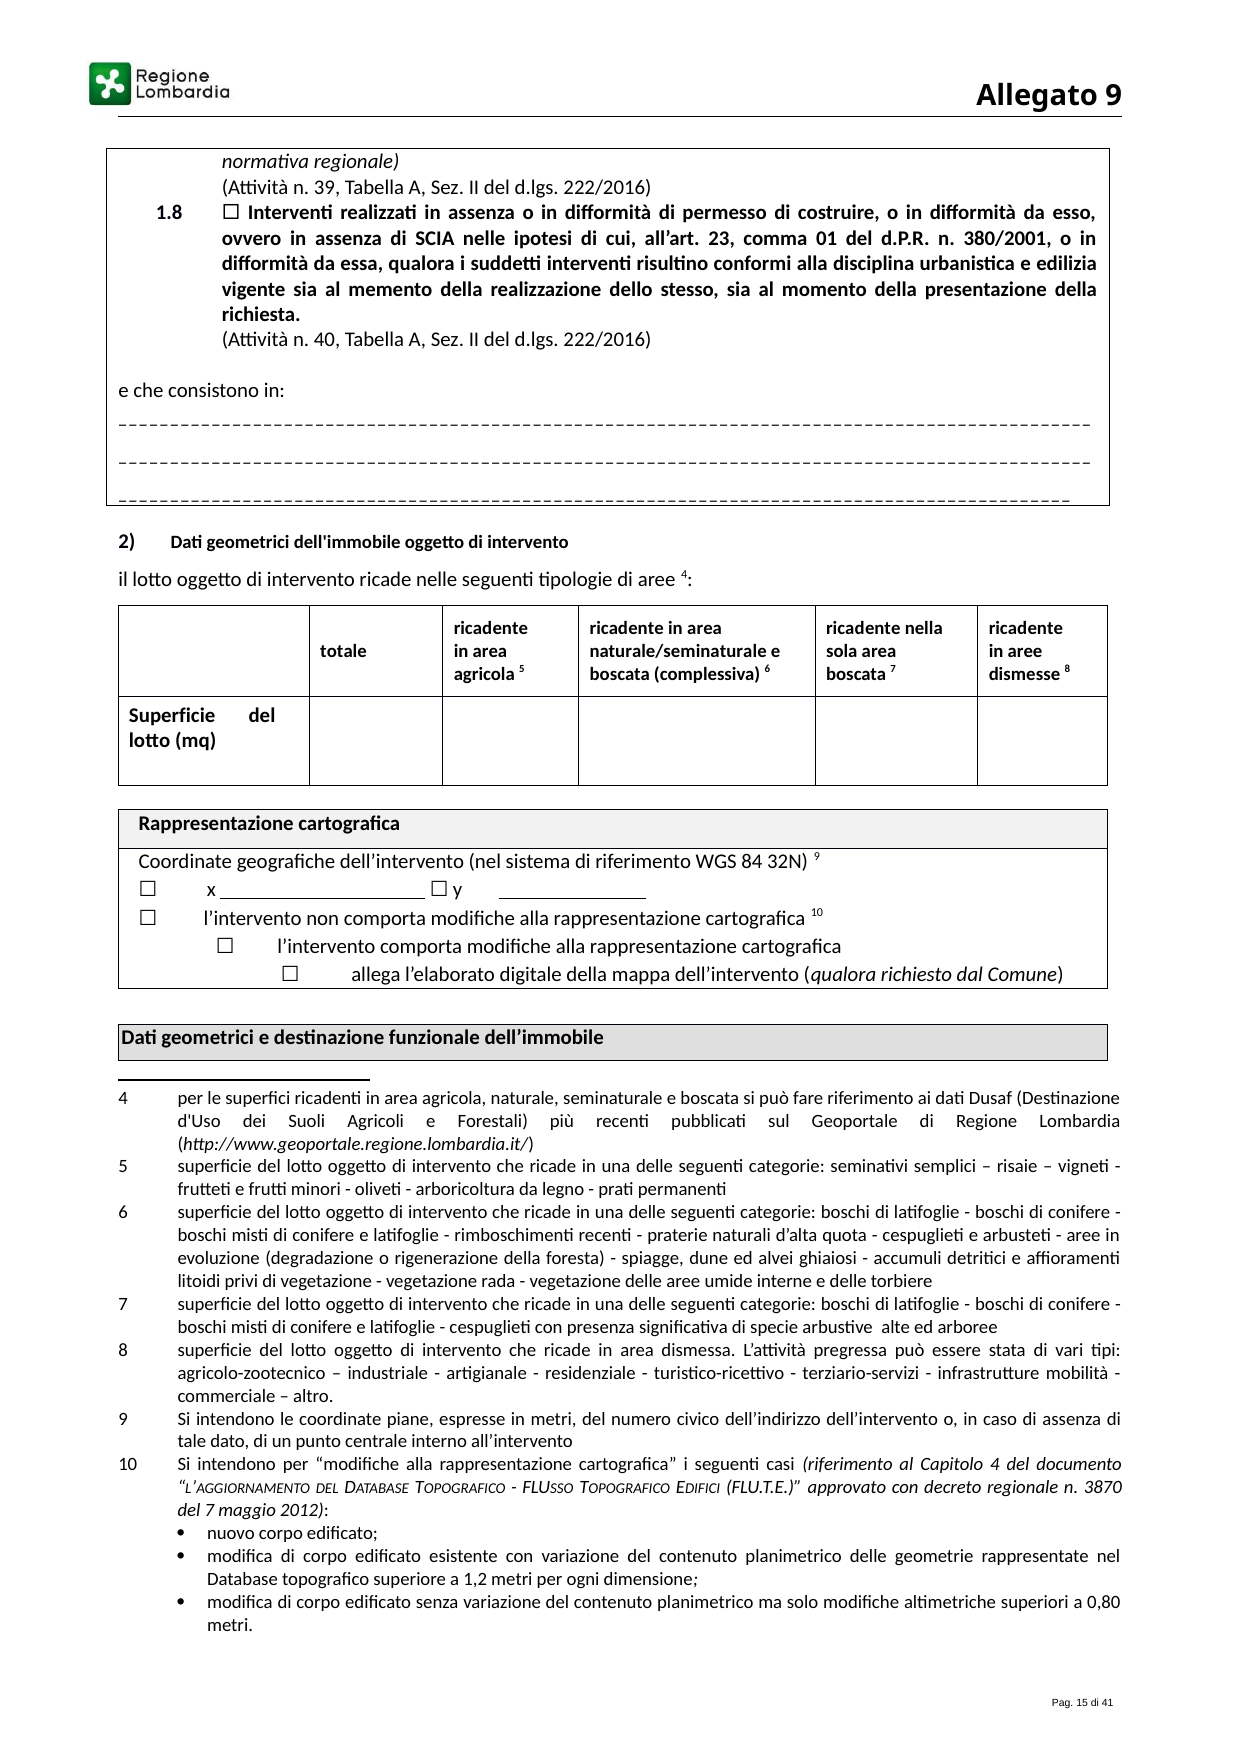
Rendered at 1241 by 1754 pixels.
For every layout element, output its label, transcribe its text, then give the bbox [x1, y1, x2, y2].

table_cell [443, 697, 578, 785]
table_header ricadente in aree dismesse [978, 606, 1107, 696]
table_cell Superficie del lotto (mq) [119, 697, 309, 785]
list Dati geometrici dell'immobile oggetto di intervento [118, 528, 1122, 554]
table_header Rappresentazione cartografica [119, 810, 1107, 848]
table_header [119, 606, 309, 696]
table_cell [978, 697, 1107, 785]
table_cell Coordinate geografiche dell’intervento (nel sistema di riferimento WGS 84 32N) ☐ x ☐ y ☐ l’intervento non comporta modifiche alla rappresentazione cartografica ☐ l’intervento comporta modifiche alla rappresentazione cartografica ☐ allega l’elaborato digitale della mappa dell’intervento (qualora richiesto dal Comune) [119, 849, 1107, 988]
table_header ricadente nella sola area boscata [816, 606, 977, 696]
table_header il lotto oggetto di intervento ricade nelle seguenti tipologie di aree : [107, 566, 1107, 1061]
table_cell [816, 697, 977, 785]
table_header che i lavori riguardano l’immobile individuato nella richiesta di permesso di costruire di cui la presente relazione costituisce parte integrante e sostanziale; che le opere in progetto sono subordinate a rilascio del permesso di costruire in quanto rientrano nella seguente tipologia di intervento ai sensi dell’articolo 10 del d.P.R. n. 380/2001:  Intervento di nuova costruzione (articolo 3, comma 1, lettera e) del d.P.R. n. 380/2001)  costruzione di manufatti edilizi fuori terra o interrati, ovvero l'ampliamento di quelli esistenti all'esterno della sagoma esistente (Attività n. 9 e n. 11, Tabella A, Sez. II del d.lgs. 222/2016)  urbanizzazione primaria e secondaria realizzati da soggetti diversi dal Comune (Attività n. 12, Tabella A, Sez. II del d.lgs. 222/2016)  realizzazione di infrastrutture e di impianti, anche per pubblici servizi, che comporti la trasformazione in via permanente di suolo in edificato (Attività n. 13, Tabella A, Sez. II del d.lgs. 222/2016)  installazione di torri e tralicci per impianti radio-ricetrasmittenti e di ripetitori per i servizi di telecomunicazione (Attività n. 14, Tabella A, Sez. II del d.lgs. 222/2016)  installazione di manufatti leggeri, anche prefabbricati, e di strutture di qualsiasi genere, quali roulottes, campers, case mobili, imbarcazioni, che siano utilizzati come abitazioni, ambienti di lavoro, oppure come depositi, magazzini e simili e che non siano diretti a soddisfare esigenze meramente temporanee, o che non siano ricompresi in strutture ricettive all’aperto per la sosta ed il soggiorno di turisti, previamente autorizzate sotto il profilo urbanistico, edilizio e, ove previsto, paesaggistico, in conformità alle normative regionali di settore. (Attività n. 15, Tabella A, Sez. II del d.lgs. 222/2016)  interventi pertinenziali che le norme tecniche degli strumenti urbanistici, in relazione alla zonizzazione e al pregio ambientale e paesaggistico delle aree, qualifichino come interventi di nuova costruzione, ovvero che comportino la realizzazione di un volume superiore al 20% del volume dell’edificio principale (Attività n. 17, Tabella A, Sez. II del d.lgs. 222/2016)  realizzazione di depositi di merci o di materiali, la realizzazione di impianti per attività produttive all'aperto ove comportino l'esecuzione di lavori cui consegua la trasformazione permanente del suolo inedificato (Attività n. 18, Tabella A, Sez. II del d.lgs. 222/2016)  Interventi di trasformazione edilizia urbanistica del territorio non rientranti nelle lettere a), b), c), d), dell’art.3, comma 1 del d.P.R. n. 380/2001 (Attività n. 19, Tabella A, Sez. II del d.lgs. 222/2016) (specificare il tipo di intervento)_____________________________________________________  Interventi di ristrutturazione urbanistica (articolo 3, comma 1, lettera f) del d.P.R. n. 380/2001, Attività n. 20, Tabella A, Sez. II del d.lgs. n. 222/2016)  Interventi di ristrutturazione edilizia che portino ad un organismo edilizio in tutto o in parte diverso dal precedente e che comportino modifiche della volumetria complessiva degli edifici o dei prospetti, ovvero che, limitatamente agli immobili compresi nelle zone omogenee A, comportino mutamenti della destinazione d’uso, nonché gli interventi che comportino modificazioni della sagoma di immobili sottoposti a vincoli ai sensi del decreto legislativo 22 gennaio 2004, n. 42 e successive modificazioni (Attività n. 8, Tabella A, Sez. II del d.lgs. 222/2016)  interventi assoggettati a Segnalazione Certificata di Inizio Attività per i quali, ai sensi dell’art. 22, comma 7 del d.P.R. n. 380/2001 è facoltà dell’avente titolo richiedere il rilascio del permesso di costruire(*) (specificare il tipo di intervento)_____________________________________________________  Varianti in corso d’opera a permessi di costruire che presentano i caratteri delle variazioni essenziali (Attività n. 37, Tabella A, Sez. II del d.lgs. 222/2016)  Varianti a permessi di costruire comportanti modifica della sagoma nel centro storico (Attività n. 38, Tabella A, Sez. II del d.lgs. 222/2016)  Mutamento di destinazione d’uso avente rilevanza urbanistica (ove espressamente previsto dalla normativa regionale) (Attività n. 39, Tabella A, Sez. II del d.lgs. 222/2016)  Interventi realizzati in assenza o in difformità di permesso di costruire, o in difformità da esso, ovvero in assenza di SCIA nelle ipotesi di cui, all’art. 23, comma 01 del d.P.R. n. 380/2001, o in difformità da essa, qualora i suddetti interventi risultino conformi alla disciplina urbanistica e edilizia vigente sia al memento della realizzazione dello stesso, sia al momento della presentazione della richiesta. (Attività n. 40, Tabella A, Sez. II del d.lgs. 222/2016) e che consistono in: ______________________________________________________________________________________________ __________________________________________________________________________________________________________________________________________________________________________________________ [107, 149, 1109, 504]
table_header Dati geometrici e destinazione funzionale dell’immobile [119, 1025, 1107, 1060]
table_header totale [310, 606, 442, 696]
table_header ricadente in area naturale/seminaturale e boscata (complessiva) [579, 606, 815, 696]
picture [75, 50, 242, 118]
table_cell [579, 697, 815, 785]
table_cell [310, 697, 442, 785]
table_header ricadente in area agricola [443, 606, 578, 696]
